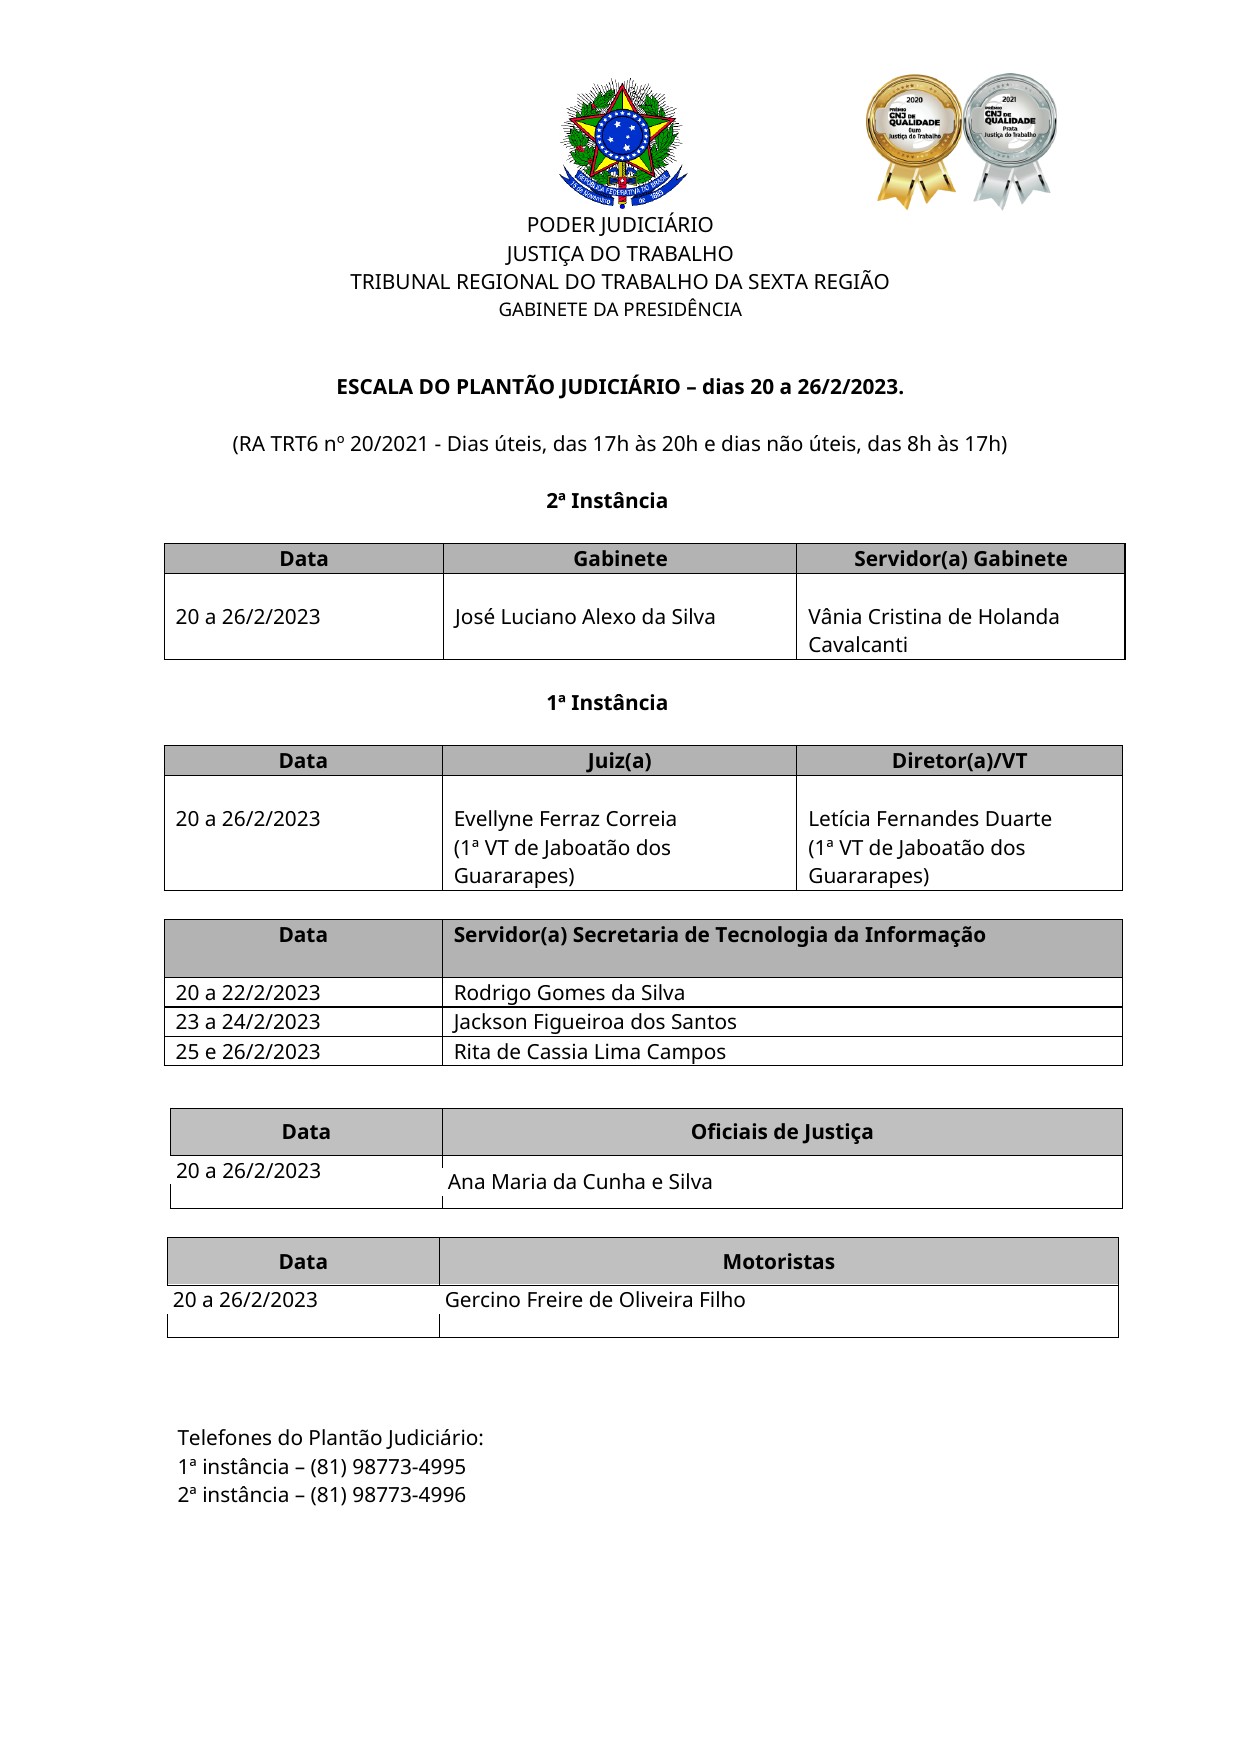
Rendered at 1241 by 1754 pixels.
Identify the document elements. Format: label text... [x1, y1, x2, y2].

table_cell Rita de Cassia Lima Campos [443, 1037, 1122, 1065]
table_cell Vânia Cristina de Holanda Cavalcanti [797, 574, 1124, 659]
table_header Data [168, 1238, 439, 1284]
table_cell José Luciano Alexo da Silva [444, 574, 796, 659]
table_header Oficiais de Justiça [443, 1109, 1122, 1155]
table_cell 25 e 26/2/2023 [165, 1037, 442, 1065]
table_header Data [165, 544, 443, 573]
text ESCALA DO PLANTÃO JUDICIÁRIO – dias 20 a 26/2/2023. [177, 372, 1063, 401]
table_header Gabinete [444, 544, 796, 573]
table_header Data [165, 746, 442, 775]
text Telefones do Plantão Judiciário: [177, 1423, 1063, 1452]
table_header Motoristas [440, 1238, 1118, 1284]
table_cell 20 a 26/2/2023 [165, 776, 442, 889]
table_cell Ana Maria da Cunha e Silva [443, 1156, 1122, 1207]
table_cell 20 a 22/2/2023 [165, 978, 442, 1006]
table_cell 20 a 26/2/2023 [168, 1286, 439, 1337]
text 2ª instância – (81) 98773-4996 [177, 1480, 1063, 1509]
table_cell 20 a 26/2/2023 [165, 574, 443, 659]
table_cell Rodrigo Gomes da Silva [443, 978, 1122, 1006]
table_cell Jackson Figueiroa dos Santos [443, 1008, 1122, 1036]
picture [552, 74, 690, 211]
table_cell 23 a 24/2/2023 [165, 1008, 442, 1036]
text 1ª instância – (81) 98773-4995 [177, 1452, 1063, 1480]
table_header Diretor(a)/VT [797, 746, 1122, 775]
table_header Servidor(a) Secretaria de Tecnologia da Informação [443, 920, 1122, 977]
text 2ª Instância [365, 486, 1063, 515]
table_cell Letícia Fernandes Duarte (1ª VT de Jaboatão dos Guararapes) [797, 776, 1122, 889]
table_header Data [165, 920, 442, 977]
table_header Servidor(a) Gabinete [797, 544, 1124, 573]
text 1ª Instância [365, 688, 1063, 717]
text (RA TRT6 nº 20/2021 - Dias úteis, das 17h às 20h e dias não úteis, das 8h às 17h) [177, 429, 1063, 458]
table_header Juiz(a) [443, 746, 796, 775]
table_header Data [171, 1109, 442, 1155]
table_cell Evellyne Ferraz Correia (1ª VT de Jaboatão dos Guararapes) [443, 776, 796, 889]
table_cell 20 a 26/2/2023 [171, 1156, 442, 1207]
table_cell Gercino Freire de Oliveira Filho [440, 1286, 1118, 1337]
